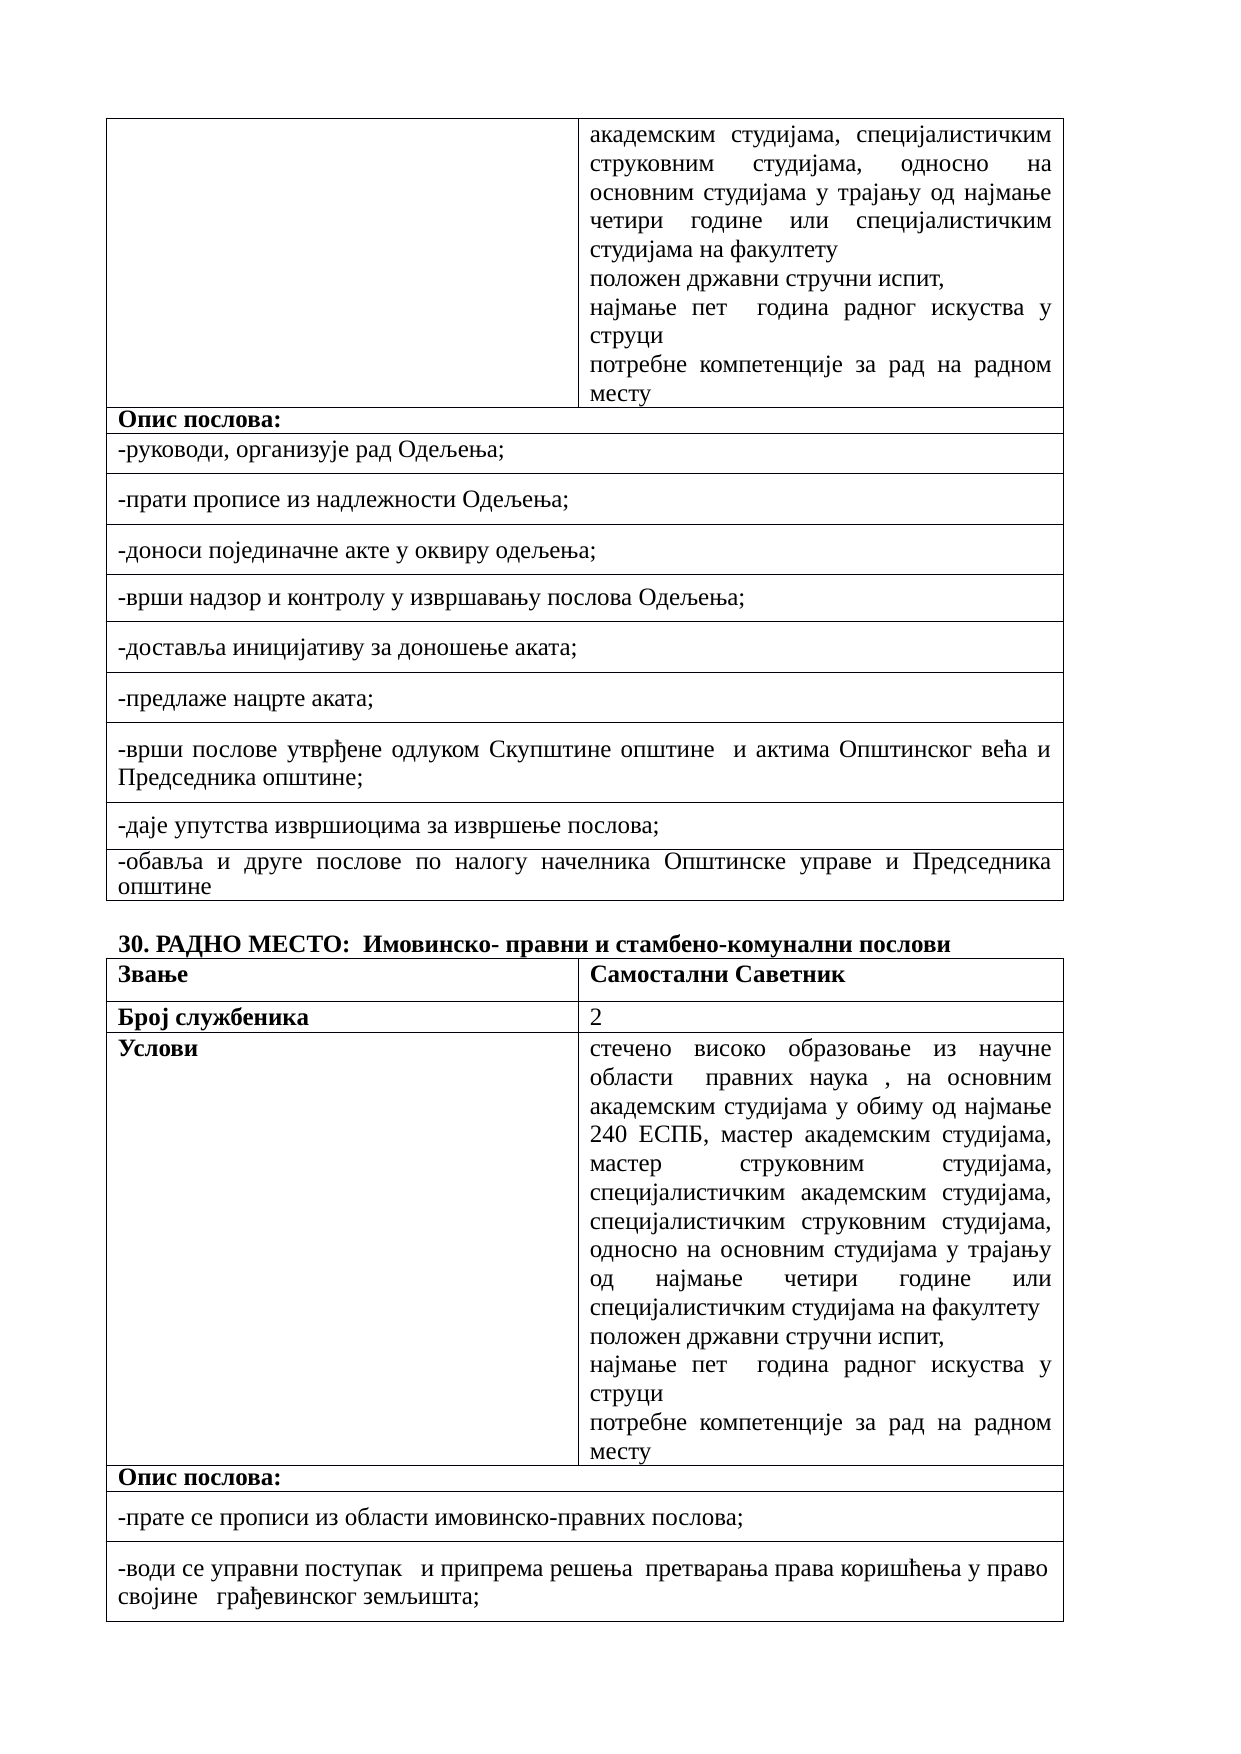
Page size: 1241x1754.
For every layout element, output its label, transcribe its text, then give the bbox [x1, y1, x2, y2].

table_cell -врши надзор и контролу у извршавању послова Одељења; [107, 575, 1063, 621]
table_cell -врши послове утврђене одлуком Скупштине општине и актима Општинског већа и Председника општине; [107, 723, 1063, 802]
table_cell -обавља и друге послове по налогу начелника Општинске управе и Председника општине [107, 850, 1063, 899]
table_cell [107, 119, 578, 407]
table_header Звање [107, 959, 578, 1001]
table_cell -доноси појединачне акте у оквиру одељења; [107, 525, 1063, 574]
table_cell -прате се прописи из области имовинско-правних послова; [107, 1492, 1063, 1541]
table_cell -доставља иницијативу за доношење аката; [107, 622, 1063, 672]
table_cell Број службеника [107, 1002, 578, 1032]
text 30. РАДНО МЕСТО: Имовинско- правни и стамбено-комунални послови [118, 929, 1122, 958]
table_cell -прати прописе из надлежности Одељења; [107, 474, 1063, 523]
table_cell академским студијама, специјалистичким струковним студијама, односно на основним студијама у трајању од најмање четири године или специјалистичким студијама на факултету положен државни стручни испит, најмање пет година радног искуства у струци потребне компетенције за рад на радном месту [579, 119, 1063, 407]
table_cell Услови [107, 1033, 578, 1464]
table_cell 2 [579, 1002, 1063, 1032]
table_header Самостални Саветник [579, 959, 1063, 1001]
table_cell Опис послова: [107, 1466, 1063, 1491]
table_cell -даје упутства извршиоцима за извршење послова; [107, 803, 1063, 848]
table_cell -предлаже нацрте аката; [107, 673, 1063, 722]
table_cell Опис послова: [107, 408, 1063, 433]
table_cell -руководи, организује рад Одељeња; [107, 434, 1063, 473]
table_cell стечено високо образовање из научне области правних наука , на основним академским студијама у обиму од најмање 240 ЕСПБ, мастер академским студијама, мастер струковним студијама, специјалистичким академским студијама, специјалистичким струковним студијама, односно на основним студијама у трајању од најмање четири године или специјалистичким студијама на факултету положен државни стручни испит, најмање пет година радног искуства у струци потребне компетенције за рад на радном месту [579, 1033, 1063, 1464]
table_cell -води се управни поступак и припрема решења претварања права коришћења у право својине грађевинског земљишта; [107, 1542, 1063, 1621]
